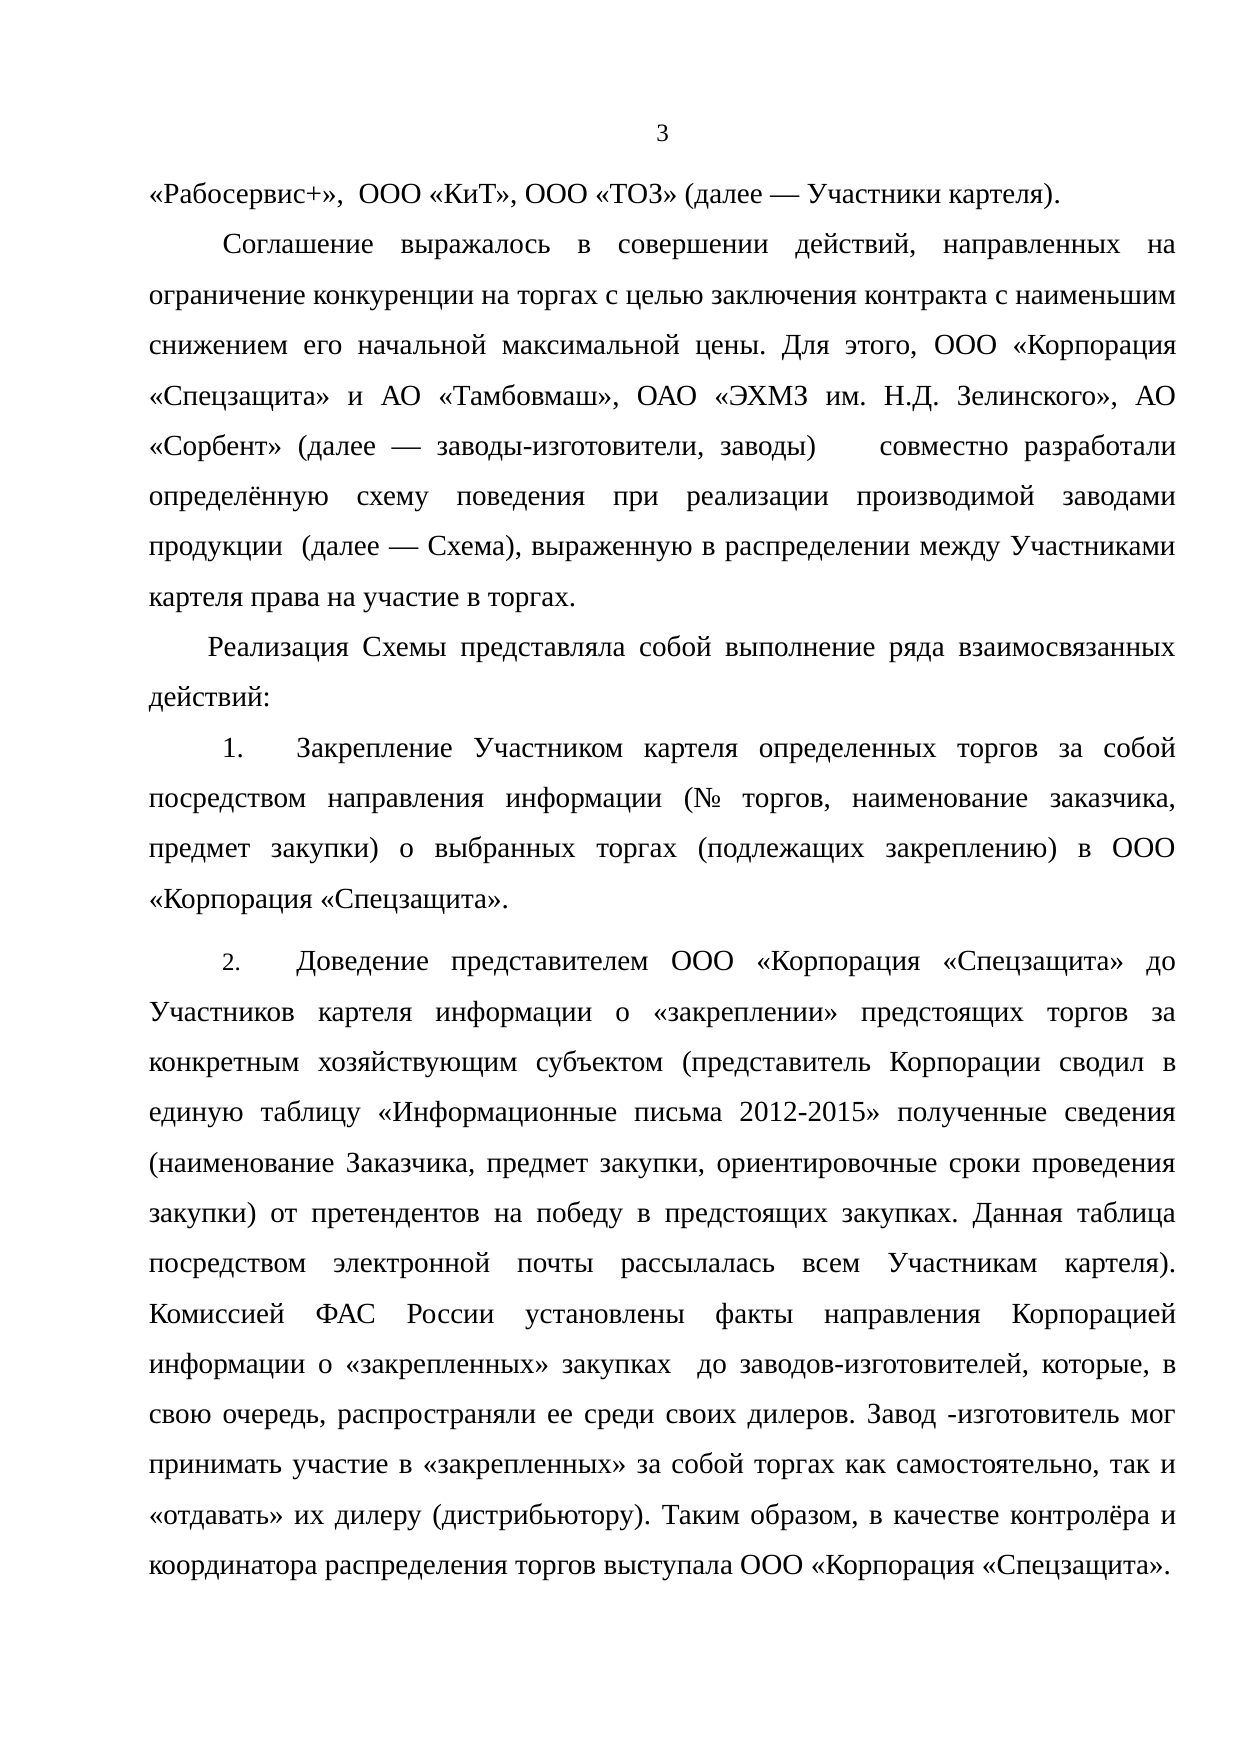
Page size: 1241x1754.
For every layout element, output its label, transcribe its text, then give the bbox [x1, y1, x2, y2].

list Доведение представителем ООО «Корпорация «Спецзащита» до Участников картеля информации о «закреплении» предстоящих торгов за конкретным хозяйствующим субъектом (представитель Корпорации сводил в единую таблицу «Информационные письма 2012-2015» полученные сведения (наименование Заказчика, предмет закупки, ориентировочные сроки проведения закупки) от претендентов на победу в предстоящих закупках. Данная таблица посредством электронной почты рассылалась всем Участникам картеля). Комиссией ФАС России установлены факты направления Корпорацией информации о «закрепленных» закупках до заводов-изготовителей, которые, в свою очередь, распространяли ее среди своих дилеров. Завод -изготовитель мог принимать участие в «закрепленных» за собой торгах как самостоятельно, так и «отдавать» их дилеру (дистрибьютору). Таким образом, в качестве контролёра и координатора распределения торгов выступала ООО «Корпорация «Спецзащита». [148, 943, 1177, 1581]
text Реализация Схемы представляла собой выполнение ряда взаимосвязанных действий: [148, 629, 1177, 713]
text Соглашение выражалось в совершении действий, направленных на ограничение конкуренции на торгах с целью заключения контракта с наименьшим снижением его начальной максимальной цены. Для этого, ООО «Корпорация «Спецзащита» и АО «Тамбовмаш», ОАО «ЭХМЗ им. Н.Д. Зелинского», АО «Сорбент» (далее — заводы-изготовители, заводы) совместно разработали определённую схему поведения при реализации производимой заводами продукции (далее — Схема), выраженную в распределении между Участниками картеля права на участие в торгах. [148, 227, 1177, 612]
list Закрепление Участником картеля определенных торгов за собой посредством направления информации (№ торгов, наименование заказчика, предмет закупки) о выбранных торгах (подлежащих закреплению) в ООО «Корпорация «Спецзащита». [148, 730, 1177, 914]
text «Рабосервис+», ООО «КиТ», ООО «ТОЗ» (далее — Участники картеля). [148, 176, 1177, 210]
